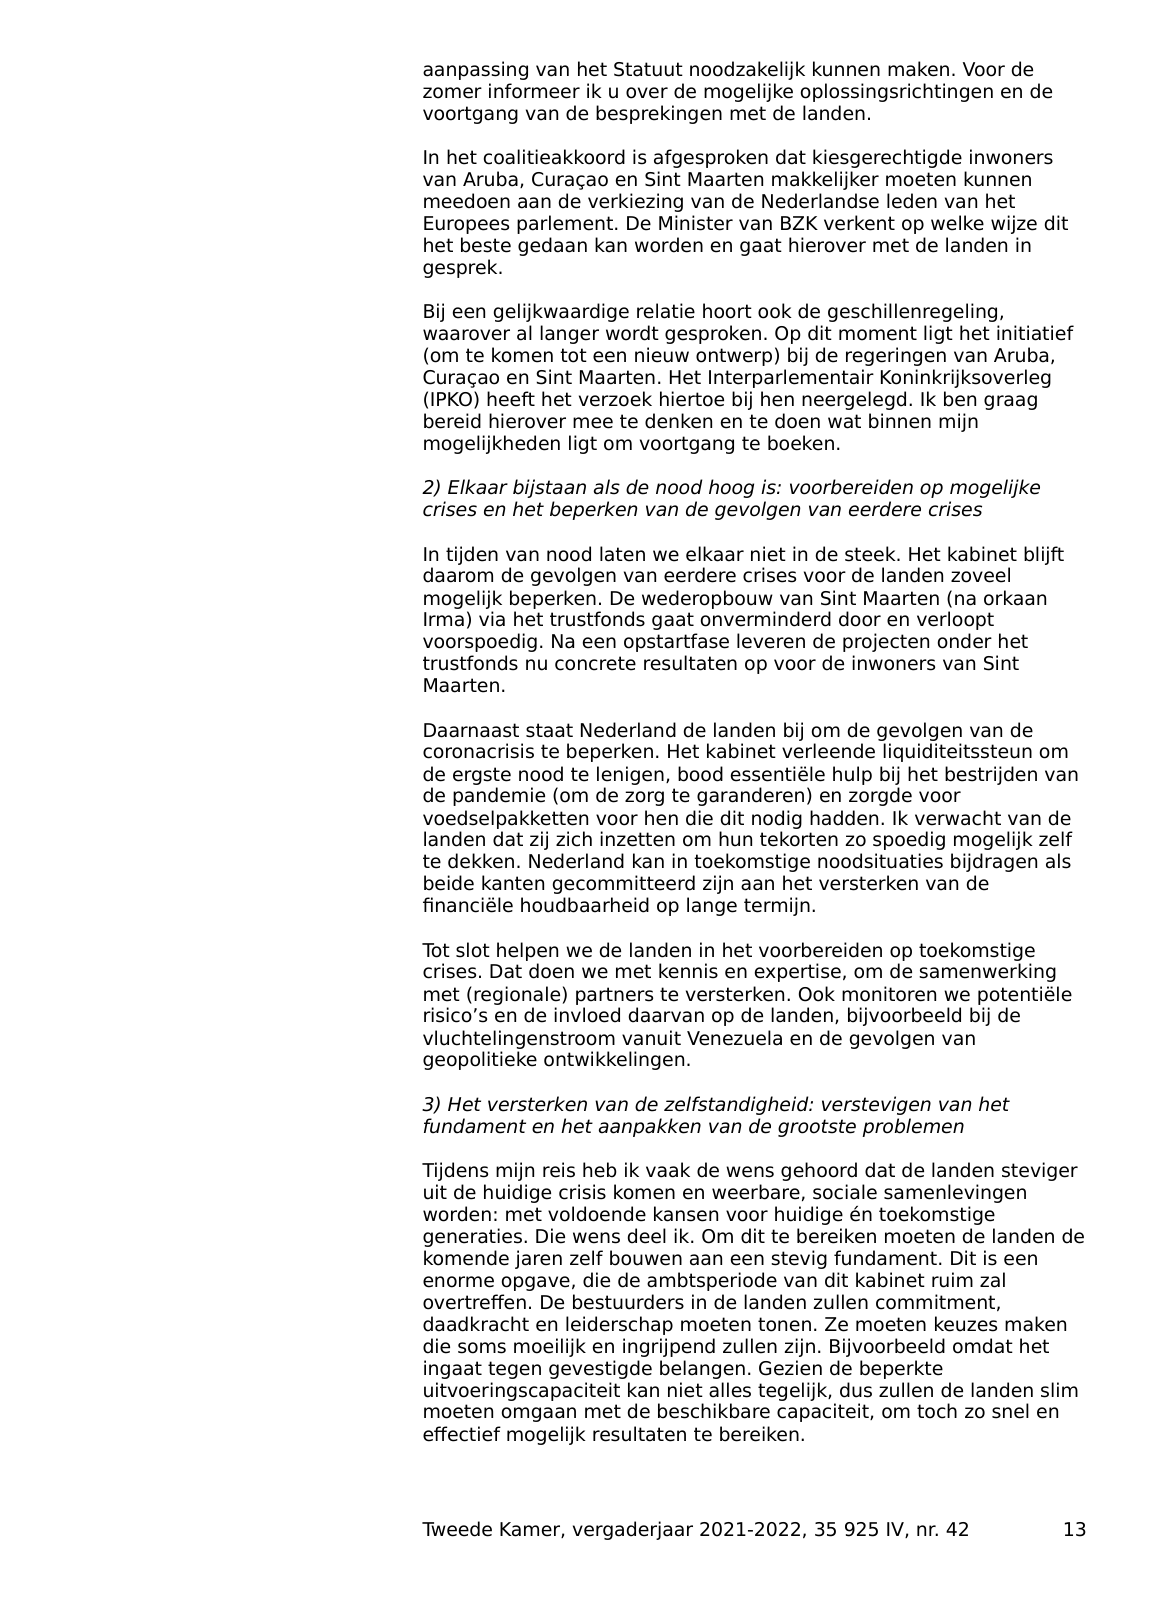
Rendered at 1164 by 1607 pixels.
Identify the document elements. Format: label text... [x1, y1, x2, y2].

subtitle 3) Het versterken van de zelfstandigheid: verstevigen van het fundament en het aanpakken van de grootste problemen [422, 1093, 1087, 1137]
text Tijdens mijn reis heb ik vaak de wens gehoord dat de landen steviger uit de huidige crisis komen en weerbare, sociale samenlevingen worden: met voldoende kansen voor huidige én toekomstige generaties. Die wens deel ik. Om dit te bereiken moeten de landen de komende jaren zelf bouwen aan een stevig fundament. Dit is een enorme opgave, die de ambtsperiode van dit kabinet ruim zal overtreffen. De bestuurders in de landen zullen commitment, daadkracht en leiderschap moeten tonen. Ze moeten keuzes maken die soms moeilijk en ingrijpend zullen zijn. Bijvoorbeeld omdat het ingaat tegen gevestigde belangen. Gezien de beperkte uitvoeringscapaciteit kan niet alles tegelijk, dus zullen de landen slim moeten omgaan met de beschikbare capaciteit, om toch zo snel en effectief mogelijk resultaten te bereiken. [422, 1160, 1087, 1445]
text aanpassing van het Statuut noodzakelijk kunnen maken. Voor de zomer informeer ik u over de mogelijke oplossingsrichtingen en de voortgang van de besprekingen met de landen. [422, 59, 1087, 125]
text Daarnaast staat Nederland de landen bij om de gevolgen van de coronacrisis te beperken. Het kabinet verleende liquiditeitssteun om de ergste nood te lenigen, bood essentiële hulp bij het bestrijden van de pandemie (om de zorg te garanderen) en zorgde voor voedselpakketten voor hen die dit nodig hadden. Ik verwacht van de landen dat zij zich inzetten om hun tekorten zo spoedig mogelijk zelf te dekken. Nederland kan in toekomstige noodsituaties bijdragen als beide kanten gecommitteerd zijn aan het versterken van de financiële houdbaarheid op lange termijn. [422, 719, 1087, 917]
text In tijden van nood laten we elkaar niet in de steek. Het kabinet blijft daarom de gevolgen van eerdere crises voor de landen zoveel mogelijk beperken. De wederopbouw van Sint Maarten (na orkaan Irma) via het trustfonds gaat onverminderd door en verloopt voorspoedig. Na een opstartfase leveren de projecten onder het trustfonds nu concrete resultaten op voor de inwoners van Sint Maarten. [422, 543, 1087, 697]
text In het coalitieakkoord is afgesproken dat kiesgerechtigde inwoners van Aruba, Curaçao en Sint Maarten makkelijker moeten kunnen meedoen aan de verkiezing van de Nederlandse leden van het Europees parlement. De Minister van BZK verkent op welke wijze dit het beste gedaan kan worden en gaat hierover met de landen in gesprek. [422, 147, 1087, 279]
subtitle 2) Elkaar bijstaan als de nood hoog is: voorbereiden op mogelijke crises en het beperken van de gevolgen van eerdere crises [422, 477, 1087, 521]
text Tot slot helpen we de landen in het voorbereiden op toekomstige crises. Dat doen we met kennis en expertise, om de samenwerking met (regionale) partners te versterken. Ook monitoren we potentiële risico’s en de invloed daarvan op de landen, bijvoorbeeld bij de vluchtelingenstroom vanuit Venezuela en de gevolgen van geopolitieke ontwikkelingen. [422, 939, 1087, 1071]
text Bij een gelijkwaardige relatie hoort ook de geschillenregeling, waarover al langer wordt gesproken. Op dit moment ligt het initiatief (om te komen tot een nieuw ontwerp) bij de regeringen van Aruba, Curaçao en Sint Maarten. Het Interparlementair Koninkrijksoverleg (IPKO) heeft het verzoek hiertoe bij hen neergelegd. Ik ben graag bereid hierover mee te denken en te doen wat binnen mijn mogelijkheden ligt om voortgang te boeken. [422, 301, 1087, 455]
